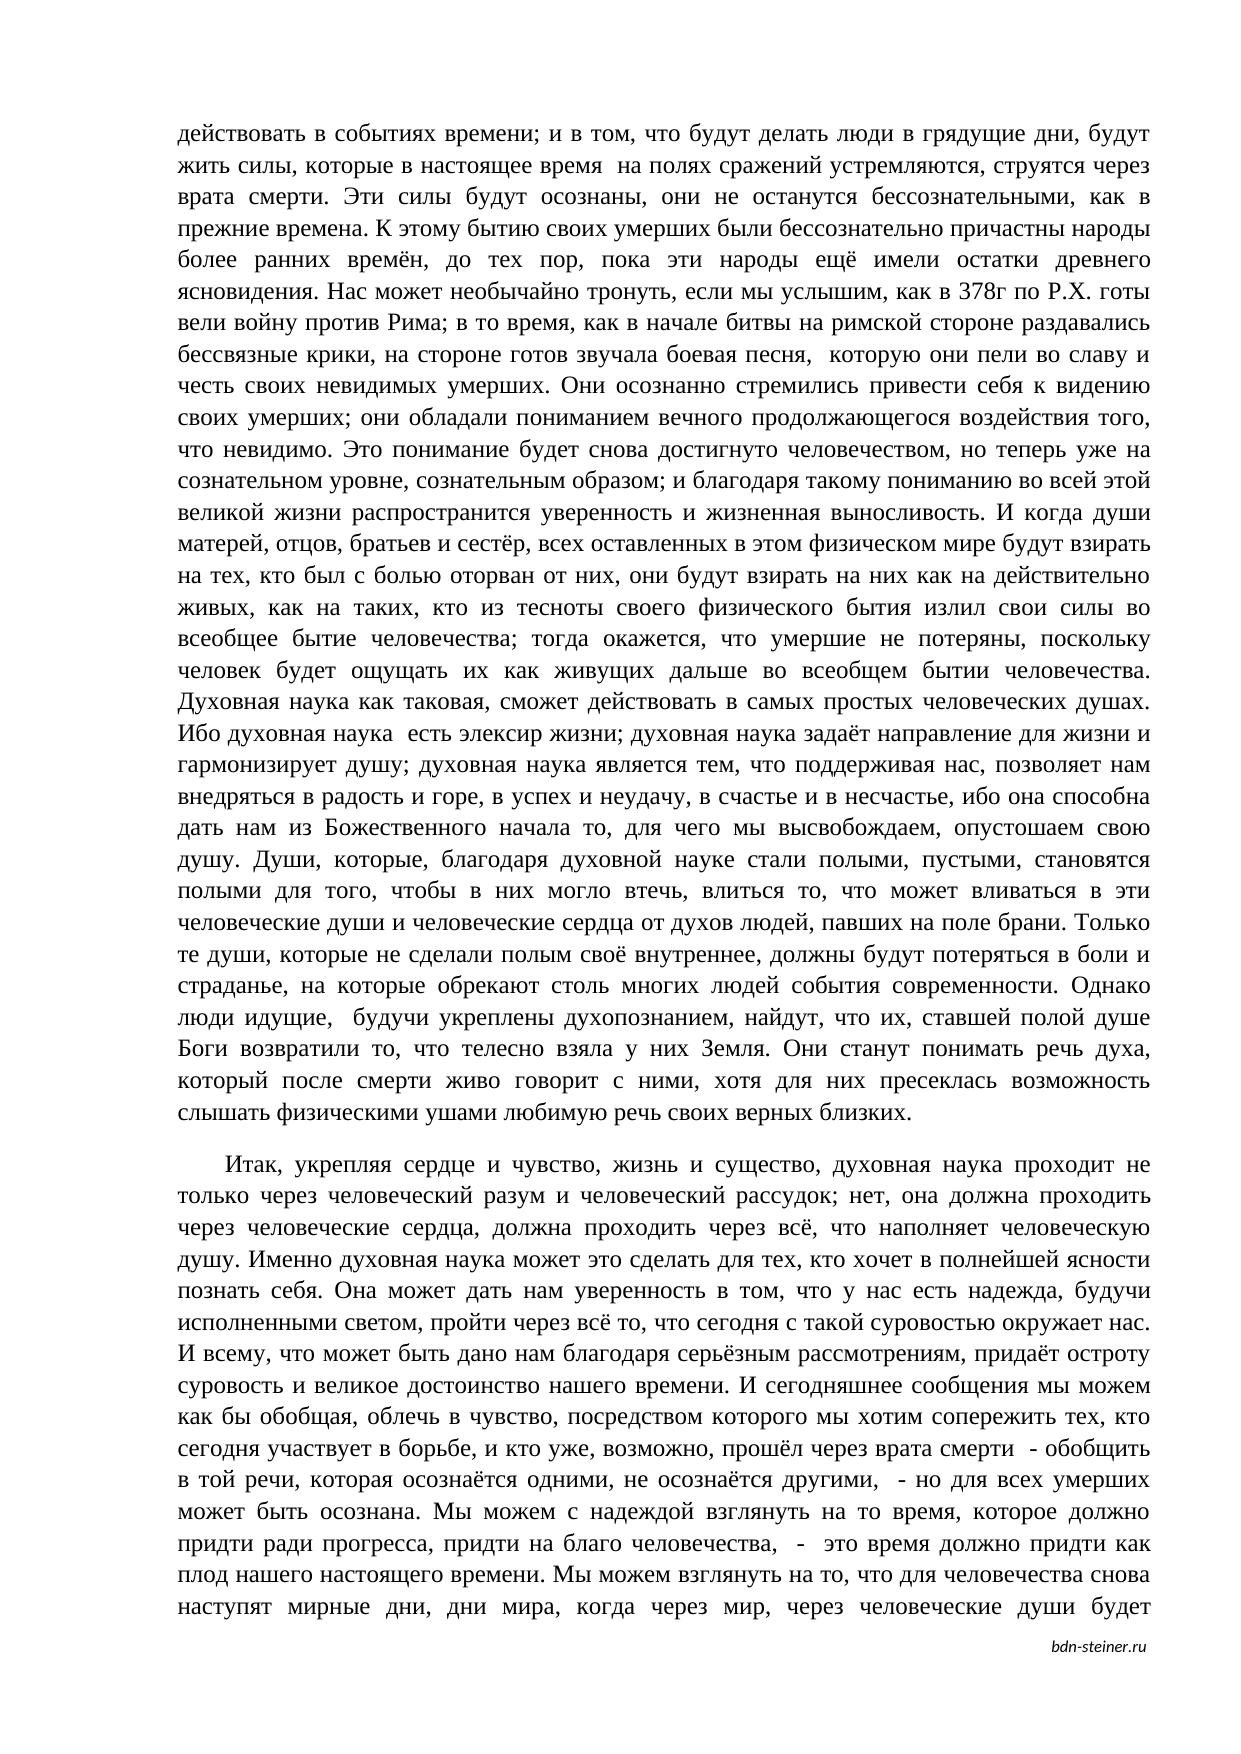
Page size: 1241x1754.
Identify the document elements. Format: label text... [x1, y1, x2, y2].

text Итак, укрепляя сердце и чувство, жизнь и существо, духовная наука проходит не только через человеческий разум и человеческий рассудок; нет, она должна проходить через человеческие сердца, должна проходить через всё, что наполняет человеческую душу. Именно духовная наука может это сделать для тех, кто хочет в полнейшей ясности познать себя. Она может дать нам уверенность в том, что у нас есть надежда, будучи исполненными светом, пройти через всё то, что сегодня с такой суровостью окружает нас. И всему, что может быть дано нам благодаря серьёзным рассмотрениям, придаёт остроту суровость и великое достоинство нашего времени. И сегодняшнее сообщения мы можем как бы обобщая, облечь в чувство, посредством которого мы хотим сопережить тех, кто сегодня участвует в борьбе, и кто уже, возможно, прошёл через врата смерти - обобщить в той речи, которая осознаётся одними, не осознаётся другими, - но для всех умерших может быть осознана. Мы можем с надеждой взглянуть на то время, которое должно придти ради прогресса, придти на благо человечества, - это время должно придти как плод нашего настоящего времени. Мы можем взглянуть на то, что для человечества снова наступят мирные дни, дни мира, когда через мир, через человеческие души будет [177, 1149, 1152, 1619]
text действовать в событиях времени; и в том, что будут делать люди в грядущие дни, будут жить силы, которые в настоящее время на полях сражений устремляются, струятся через врата смерти. Эти силы будут осознаны, они не останутся бессознательными, как в прежние времена. К этому бытию своих умерших были бессознательно причастны народы более ранних времён, до тех пор, пока эти народы ещё имели остатки древнего ясновидения. Нас может необычайно тронуть, если мы услышим, как в 378г по Р.Х. готы вели войну против Рима; в то время, как в начале битвы на римской стороне раздавались бессвязные крики, на стороне готов звучала боевая песня, которую они пели во славу и честь своих невидимых умерших. Они осознанно стремились привести себя к видению своих умерших; они обладали пониманием вечного продолжающегося воздействия того, что невидимо. Это понимание будет снова достигнуто человечеством, но теперь уже на сознательном уровне, сознательным образом; и благодаря такому пониманию во всей этой великой жизни распространится уверенность и жизненная выносливость. И когда души матерей, отцов, братьев и сестёр, всех оставленных в этом физическом мире будут взирать на тех, кто был с болью оторван от них, они будут взирать на них как на действительно живых, как на таких, кто из тесноты своего физического бытия излил свои силы во всеобщее бытие человечества; тогда окажется, что умершие не потеряны, поскольку человек будет ощущать их как живущих дальше во всеобщем бытии человечества. Духовная наука как таковая, сможет действовать в самых простых человеческих душах. Ибо духовная наука есть элексир жизни; духовная наука задаёт направление для жизни и гармонизирует душу; духовная наука является тем, что поддерживая нас, позволяет нам внедряться в радость и горе, в успех и неудачу, в счастье и в несчастье, ибо она способна дать нам из Божественного начала то, для чего мы высвобождаем, опустошаем свою душу. Души, которые, благодаря духовной науке стали полыми, пустыми, становятся полыми для того, чтобы в них могло втечь, влиться то, что может вливаться в эти человеческие души и человеческие сердца от духов людей, павших на поле брани. Только те души, которые не сделали полым своё внутреннее, должны будут потеряться в боли и страданье, на которые обрекают столь многих людей события современности. Однако люди идущие, будучи укреплены духопознанием, найдут, что их, ставшей полой душе Боги возвратили то, что телесно взяла у них Земля. Они станут понимать речь духа, который после смерти живо говорит с ними, хотя для них пресеклась возможность слышать физическими ушами любимую речь своих верных близких. [177, 118, 1152, 1125]
